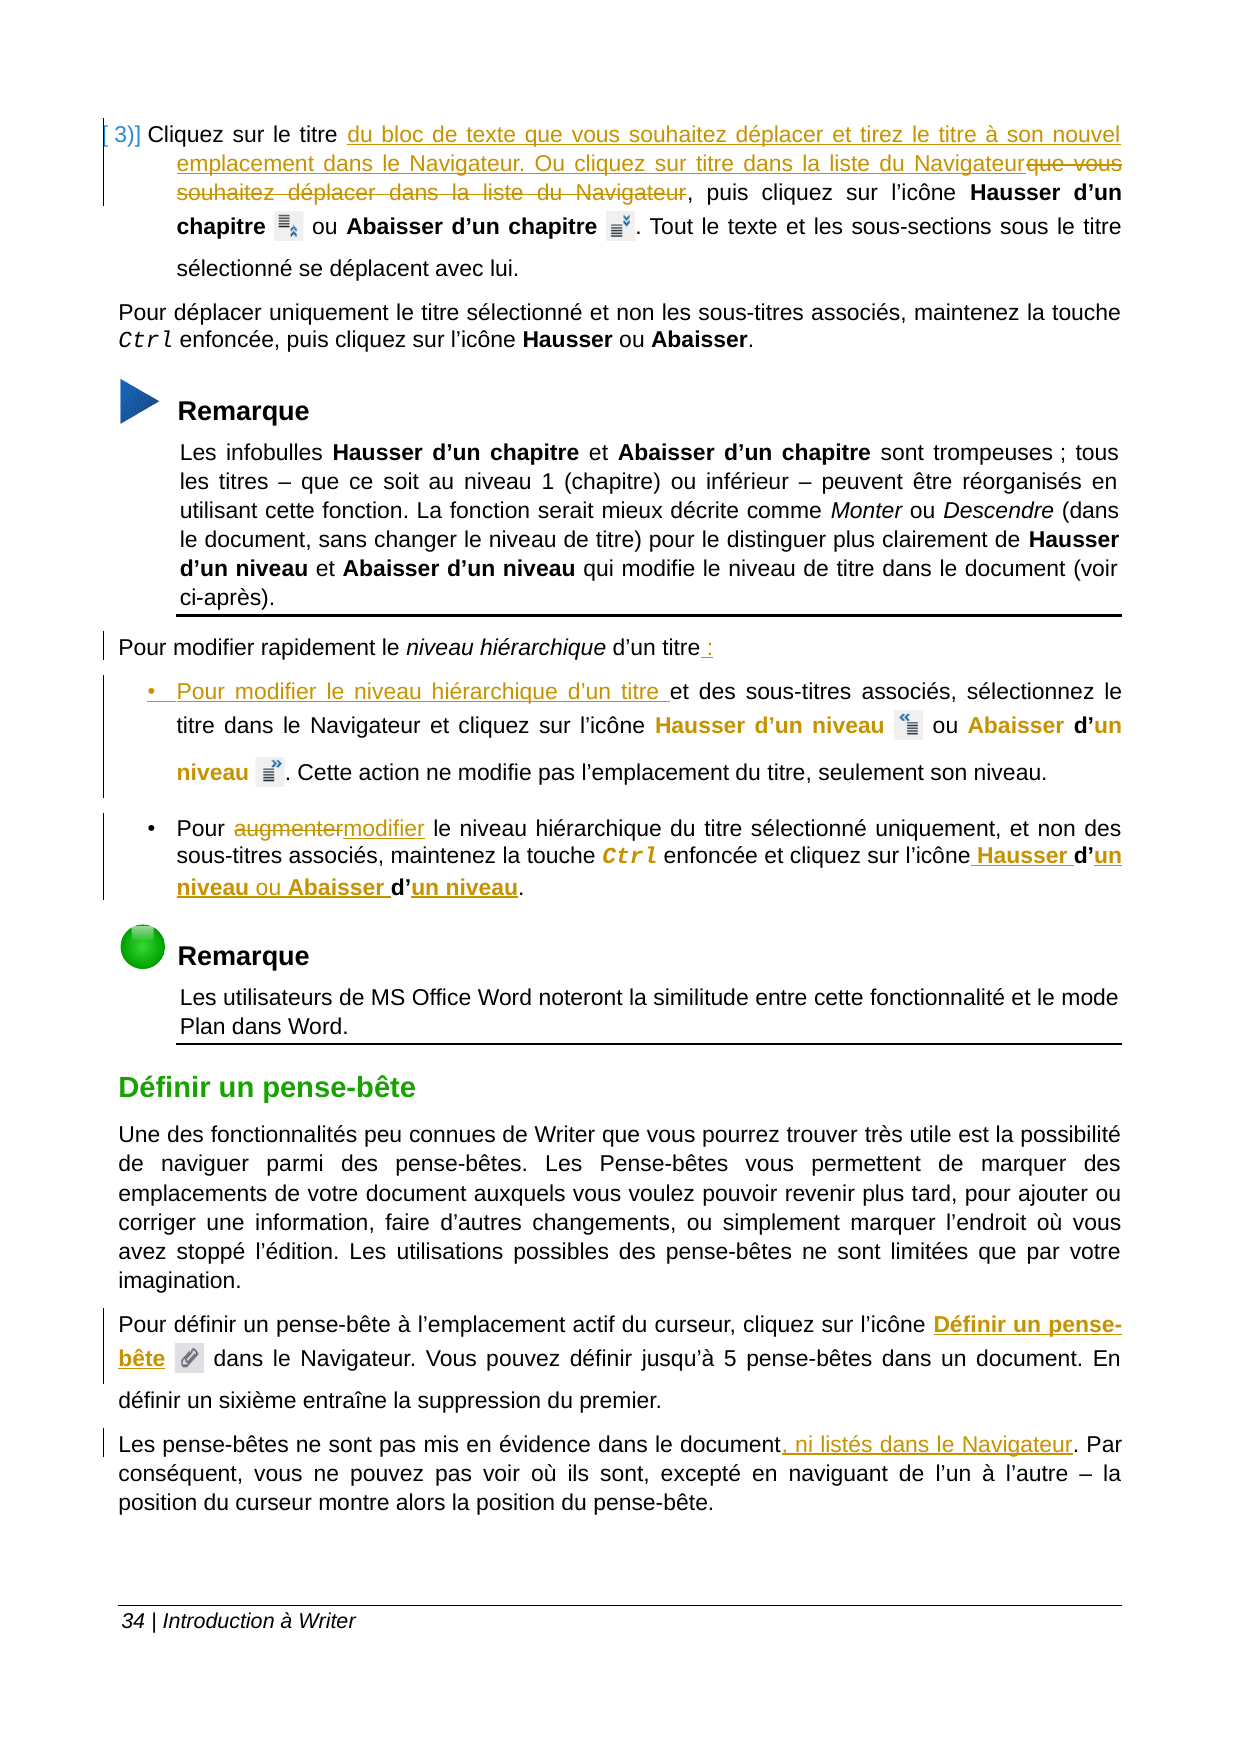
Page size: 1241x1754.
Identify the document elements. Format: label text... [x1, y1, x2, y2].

subtitle Remarque [118, 922, 1122, 971]
text Une des fonctionnalités peu connues de Writer que vous pourrez trouver très utile est la possibilité de naviguer parmi des pense-bêtes. Les Pense-bêtes vous permettent de marquer des emplacements de votre document auxquels vous voulez pouvoir revenir plus tard, pour ajouter ou corriger une information, faire d’autres changements, ou simplement marquer l’endroit où vous avez stoppé l’édition. Les utilisations possibles des pense-bêtes ne sont limitées que par votre imagination. [118, 1118, 1122, 1293]
list Cliquez sur le titre du bloc de texte que vous souhaitez déplacer et tirez le titre à son nouvel emplacement dans le Navigateur. Ou cliquez sur titre dans la liste du Navigateur, puis cliquez sur l’icône Hausser d’un chapitre ou Abaisser d’un chapitre . Tout le texte et les sous-sections sous le titre sélectionné se déplacent avec lui. [147, 118, 1122, 282]
text Les infobulles Hausser d’un chapitre et Abaisser d’un chapitre sont trompeuses ; tous les titres – que ce soit au niveau 1 (chapitre) ou inférieur – peuvent être réorganisés en utilisant cette fonction. La fonction serait mieux décrite comme Monter ou Descendre (dans le document, sans changer le niveau de titre) pour le distinguer plus clairement de Hausser d’un niveau et Abaisser d’un niveau qui modifie le niveau de titre dans le document (voir ci-après). [176, 433, 1122, 614]
picture [174, 1343, 204, 1373]
text Pour modifier rapidement le niveau hiérarchique d’un titre : [118, 631, 1122, 660]
text Les utilisateurs de MS Office Word noteront la similitude entre cette fonctionnalité et le mode Plan dans Word. [176, 979, 1122, 1043]
text Pour déplacer uniquement le titre sélectionné et non les sous-titres associés, maintenez la touche Ctrl enfoncée, puis cliquez sur l’icône Hausser ou Abaisser. [118, 296, 1122, 354]
subtitle Définir un pense-bête [118, 1074, 1122, 1104]
list Pour modifier le niveau hiérarchique du titre sélectionné uniquement, et non des sous‑titres associés, maintenez la touche Ctrl enfoncée et cliquez sur l’icône Hausser d’un niveau ou Abaisser d’un niveau. [147, 812, 1122, 900]
picture [606, 211, 635, 241]
subtitle Remarque [118, 377, 1122, 426]
picture [894, 710, 924, 740]
text Les pense-bêtes ne sont pas mis en évidence dans le document, ni listés dans le Navigateur. Par conséquent, vous ne pouvez pas voir où ils sont, excepté en naviguant de l’un à l’autre – la position du curseur montre alors la position du pense-bête. [118, 1428, 1122, 1515]
picture [274, 211, 304, 241]
text Pour définir un pense-bête à l’emplacement actif du curseur, cliquez sur l’icône Définir un pense-bête dans le Navigateur. Vous pouvez définir jusqu’à 5 pense-bêtes dans un document. En définir un sixième entraîne la suppression du premier. [118, 1308, 1122, 1413]
list Pour modifier le niveau hiérarchique d’un titre et des sous-titres associés, sélectionnez le titre dans le Navigateur et cliquez sur l’icône Hausser d’un niveau ou Abaisser d’un niveau . Cette action ne modifie pas l’emplacement du titre, seulement son niveau. [147, 675, 1122, 798]
picture [255, 757, 285, 787]
